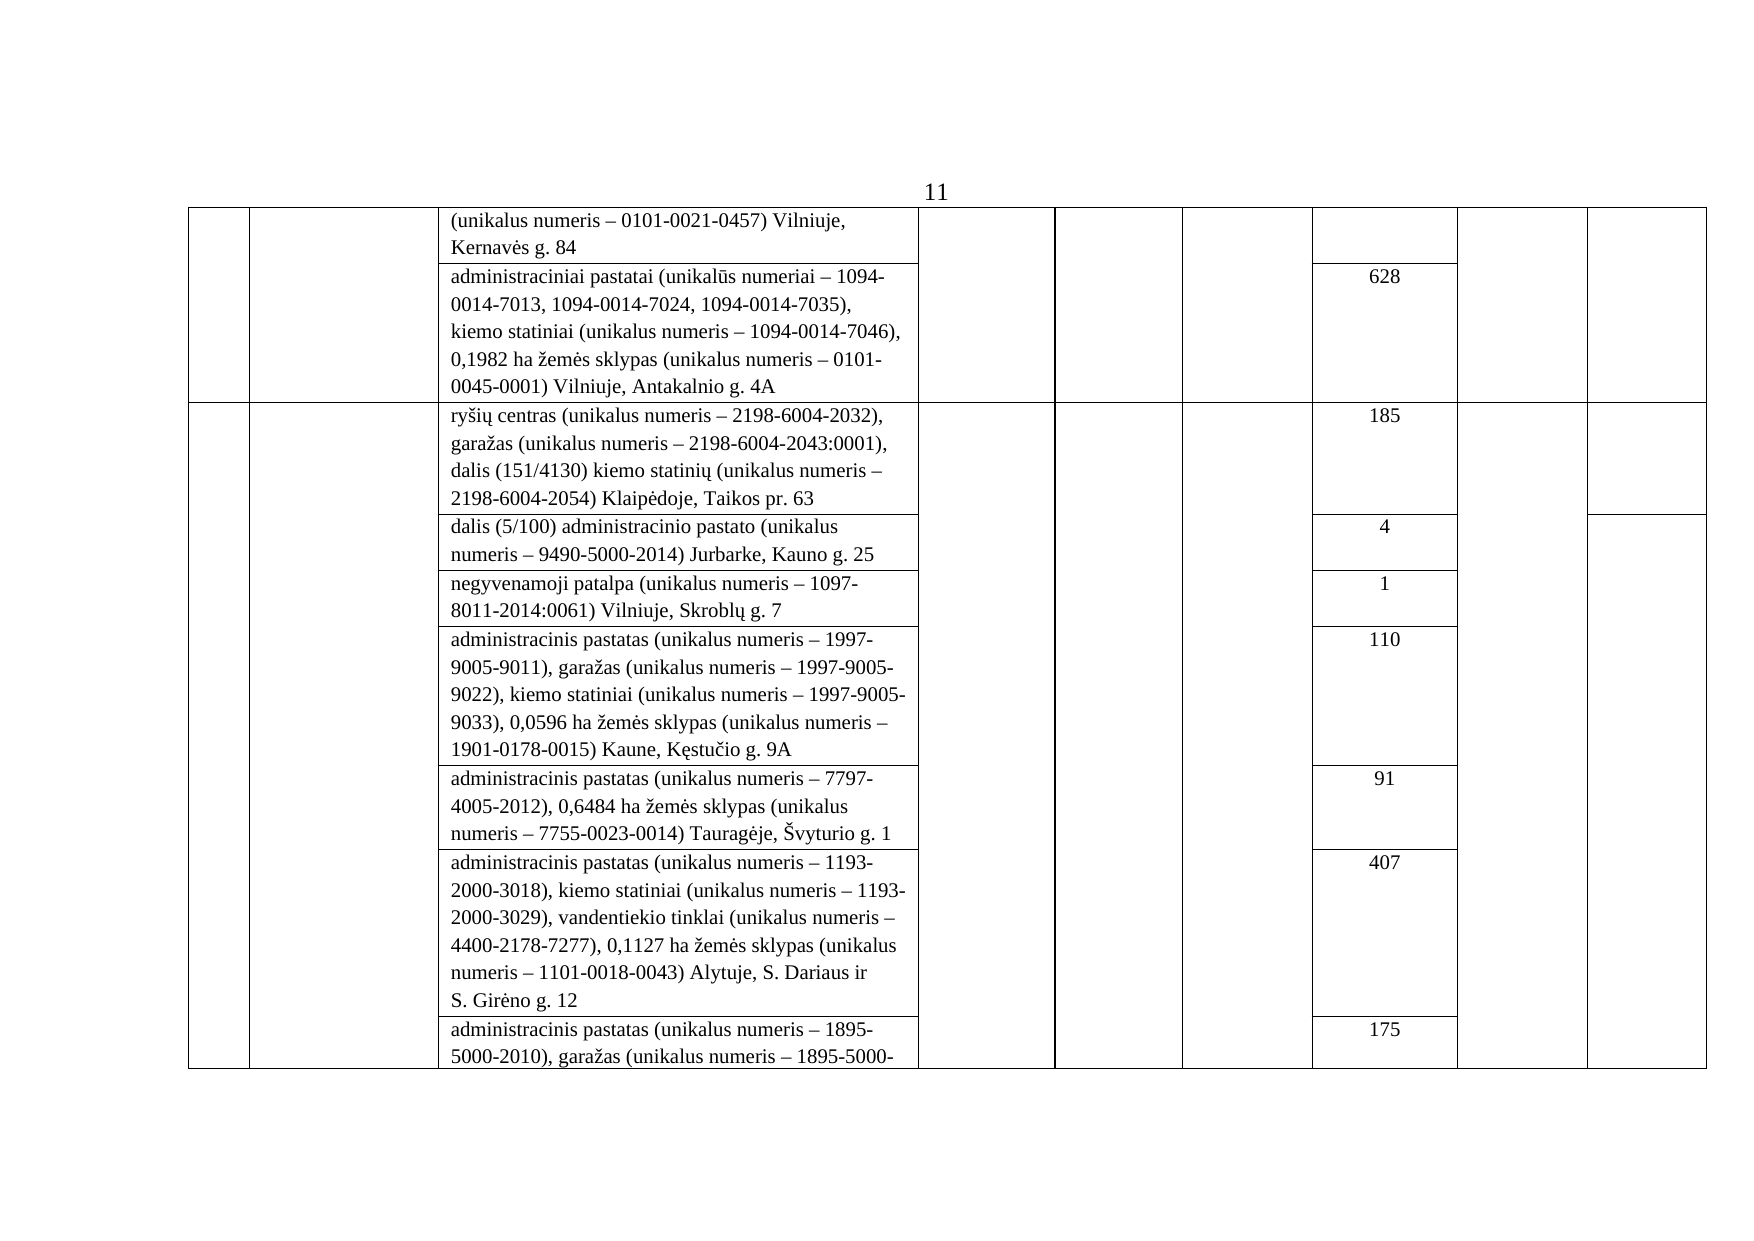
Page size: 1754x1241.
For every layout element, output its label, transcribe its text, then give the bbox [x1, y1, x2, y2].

table_cell 407 [1313, 850, 1457, 1016]
table_cell 628 [1313, 264, 1457, 402]
table_cell [1056, 403, 1182, 1068]
table_cell [250, 403, 438, 1068]
table_cell 1 [1313, 571, 1457, 626]
table_cell administracinis pastatas (unikalus numeris – 1895-5000-2010), garažas (unikalus numeris – 1895-5000- [439, 1017, 918, 1068]
table_cell [1588, 403, 1706, 513]
table_cell [919, 208, 1054, 402]
table_cell dalis (5/100) administracinio pastato (unikalus numeris – 9490-5000-2014) Jurbarke, Kauno g. 25 [439, 515, 918, 570]
table_cell [1056, 208, 1182, 402]
table_cell [189, 403, 249, 1068]
table_cell [250, 208, 438, 402]
table_cell [189, 208, 249, 402]
table_cell [1183, 403, 1312, 1068]
table_cell [1183, 208, 1312, 402]
table_cell 91 [1313, 766, 1457, 849]
table_cell administracinis pastatas (unikalus numeris – 7797-4005-2012), 0,6484 ha žemės sklypas (unikalus numeris – 7755-0023-0014) Tauragėje, Švyturio g. 1 [439, 766, 918, 849]
table_cell administracinis pastatas (unikalus numeris – 1193-2000-3018), kiemo statiniai (unikalus numeris – 1193-2000-3029), vandentiekio tinklai (unikalus numeris – 4400-2178-7277), 0,1127 ha žemės sklypas (unikalus numeris – 1101-0018-0043) Alytuje, S. Dariaus ir S. Girėno g. 12 [439, 850, 918, 1016]
table_cell [1588, 515, 1706, 1068]
table_cell 175 [1313, 1017, 1457, 1068]
table_cell [1458, 403, 1587, 1068]
table_cell 185 [1313, 403, 1457, 513]
table_cell [919, 403, 1054, 1068]
table_cell administracinis pastatas (unikalus numeris – 1997-9005-9011), garažas (unikalus numeris – 1997-9005-9022), kiemo statiniai (unikalus numeris – 1997-9005-9033), 0,0596 ha žemės sklypas (unikalus numeris – 1901-0178-0015) Kaune, Kęstučio g. 9A [439, 627, 918, 765]
table_cell (unikalus numeris – 0101-0021-0457) Vilniuje, Kernavės g. 84 [439, 208, 918, 263]
table_cell ryšių centras (unikalus numeris – 2198-6004-2032), garažas (unikalus numeris – 2198-6004-2043:0001), dalis (151/4130) kiemo statinių (unikalus numeris – 2198-6004-2054) Klaipėdoje, Taikos pr. 63 [439, 403, 918, 513]
table_cell [1458, 208, 1587, 402]
table_cell negyvenamoji patalpa (unikalus numeris – 1097-8011-2014:0061) Vilniuje, Skroblų g. 7 [439, 571, 918, 626]
table_cell [1313, 208, 1457, 263]
table_cell 4 [1313, 515, 1457, 570]
table_cell [1588, 208, 1706, 402]
table_cell 110 [1313, 627, 1457, 765]
table_cell administraciniai pastatai (unikalūs numeriai – 1094-0014-7013, 1094-0014-7024, 1094-0014-7035), kiemo statiniai (unikalus numeris – 1094-0014-7046), 0,1982 ha žemės sklypas (unikalus numeris – 0101-0045-0001) Vilniuje, Antakalnio g. 4A [439, 264, 918, 402]
